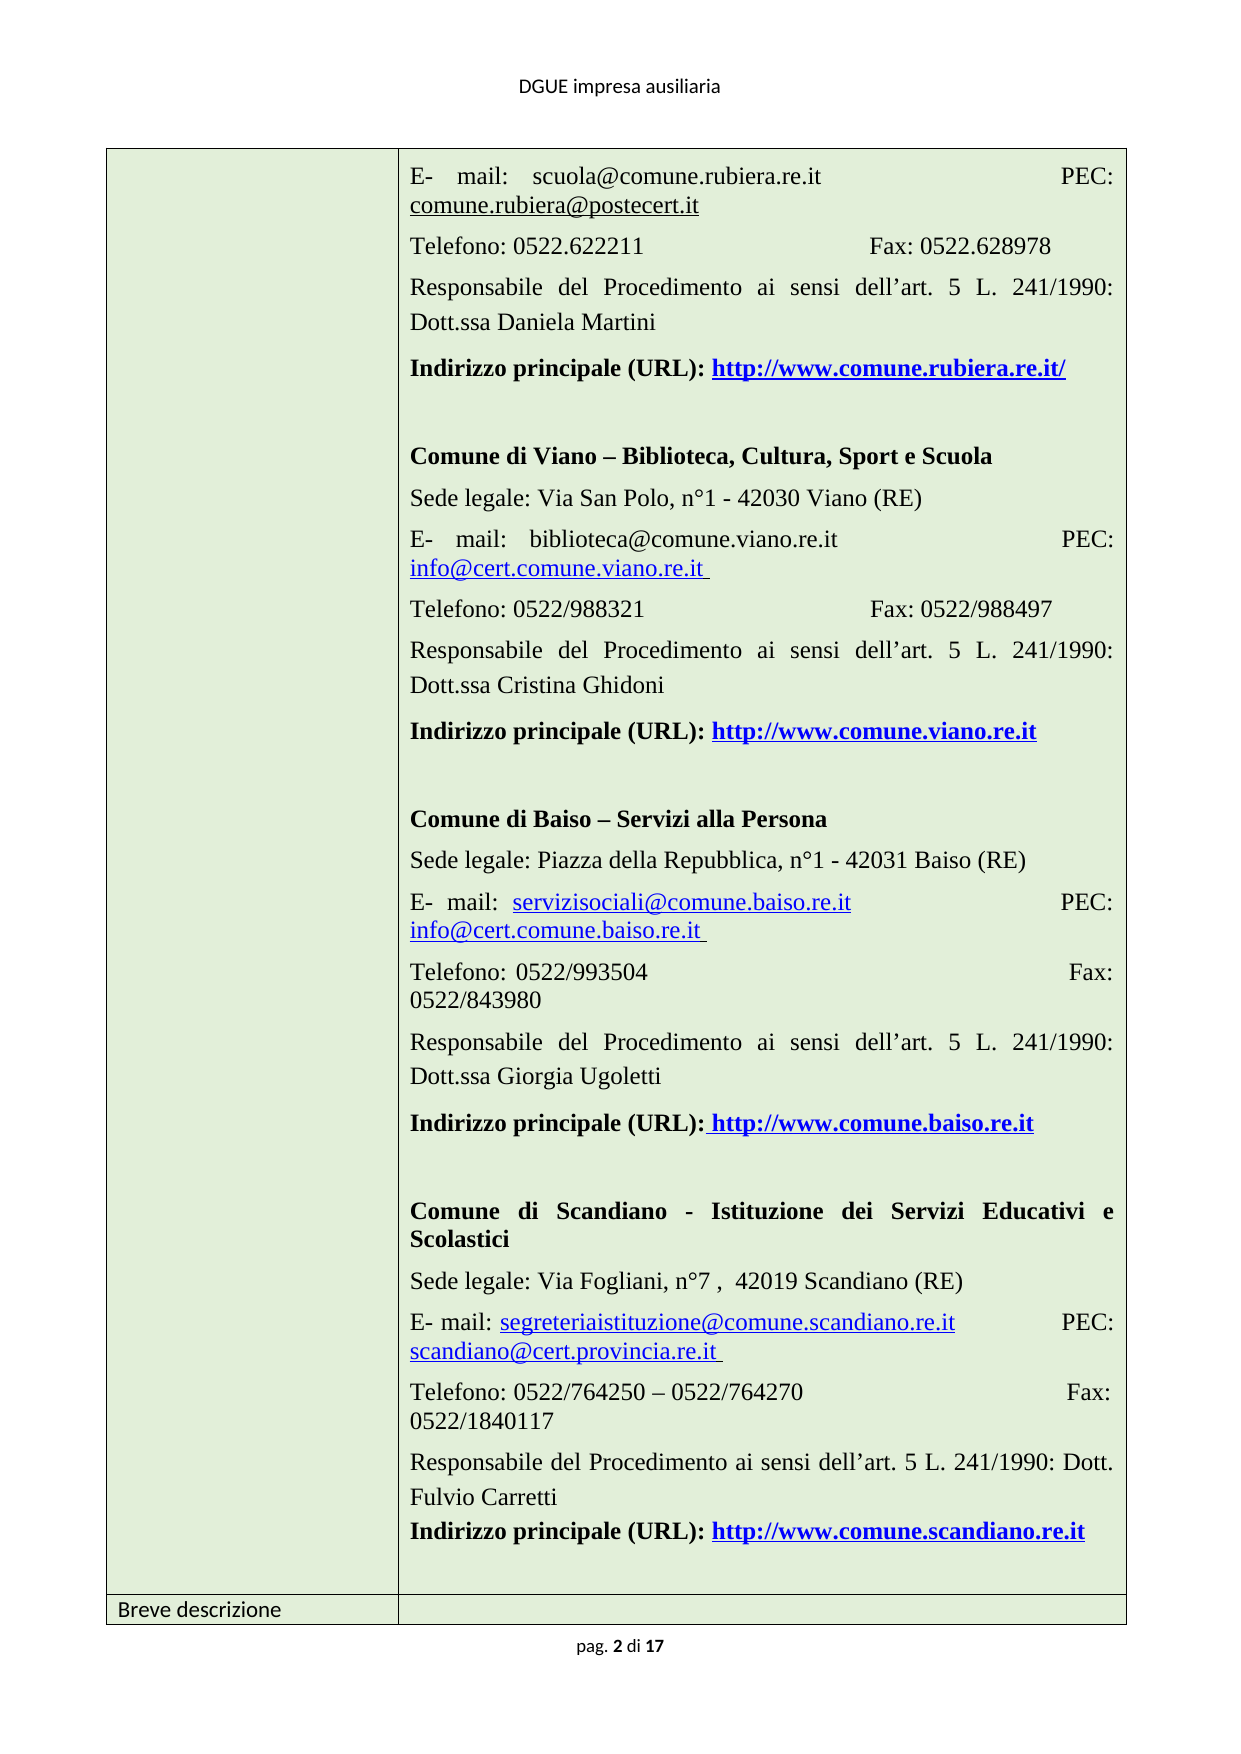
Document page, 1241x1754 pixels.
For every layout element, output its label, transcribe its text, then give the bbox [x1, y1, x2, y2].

table_header E- mail: scuola@comune.rubiera.re.it PEC: comune.rubiera@postecert.it Telefono: 0522.622211 Fax: 0522.628978 Responsabile del Procedimento ai sensi dell’art. 5 L. 241/1990: Dott.ssa Daniela Martini Indirizzo principale (URL): http://www.comune.rubiera.re.it/ Comune di Viano – Biblioteca, Cultura, Sport e Scuola Sede legale: Via San Polo, n°1 - 42030 Viano (RE) E- mail: biblioteca@comune.viano.re.it PEC: info@cert.comune.viano.re.it Telefono: 0522/988321 Fax: 0522/988497 Responsabile del Procedimento ai sensi dell’art. 5 L. 241/1990: Dott.ssa Cristina Ghidoni Indirizzo principale (URL): http://www.comune.viano.re.it Comune di Baiso – Servizi alla Persona Sede legale: Piazza della Repubblica, n°1 - 42031 Baiso (RE) E- mail: servizisociali@comune.baiso.re.it PEC: info@cert.comune.baiso.re.it Telefono: 0522/993504 Fax: 0522/843980 Responsabile del Procedimento ai sensi dell’art. 5 L. 241/1990: Dott.ssa Giorgia Ugoletti Indirizzo principale (URL): http://www.comune.baiso.re.it Comune di Scandiano - Istituzione dei Servizi Educativi e Scolastici Sede legale: Via Fogliani, n°7 , 42019 Scandiano (RE) E- mail: segreteriaistituzione@comune.scandiano.re.it PEC: scandiano@cert.provincia.re.it Telefono: 0522/764250 – 0522/764270 Fax: 0522/1840117 Responsabile del Procedimento ai sensi dell’art. 5 L. 241/1990: Dott. Fulvio Carretti Indirizzo principale (URL): http://www.comune.scandiano.re.it [399, 149, 1126, 1594]
table_cell [399, 1595, 1126, 1624]
table_cell Breve descrizione [107, 1595, 398, 1624]
table_header [107, 149, 398, 1594]
